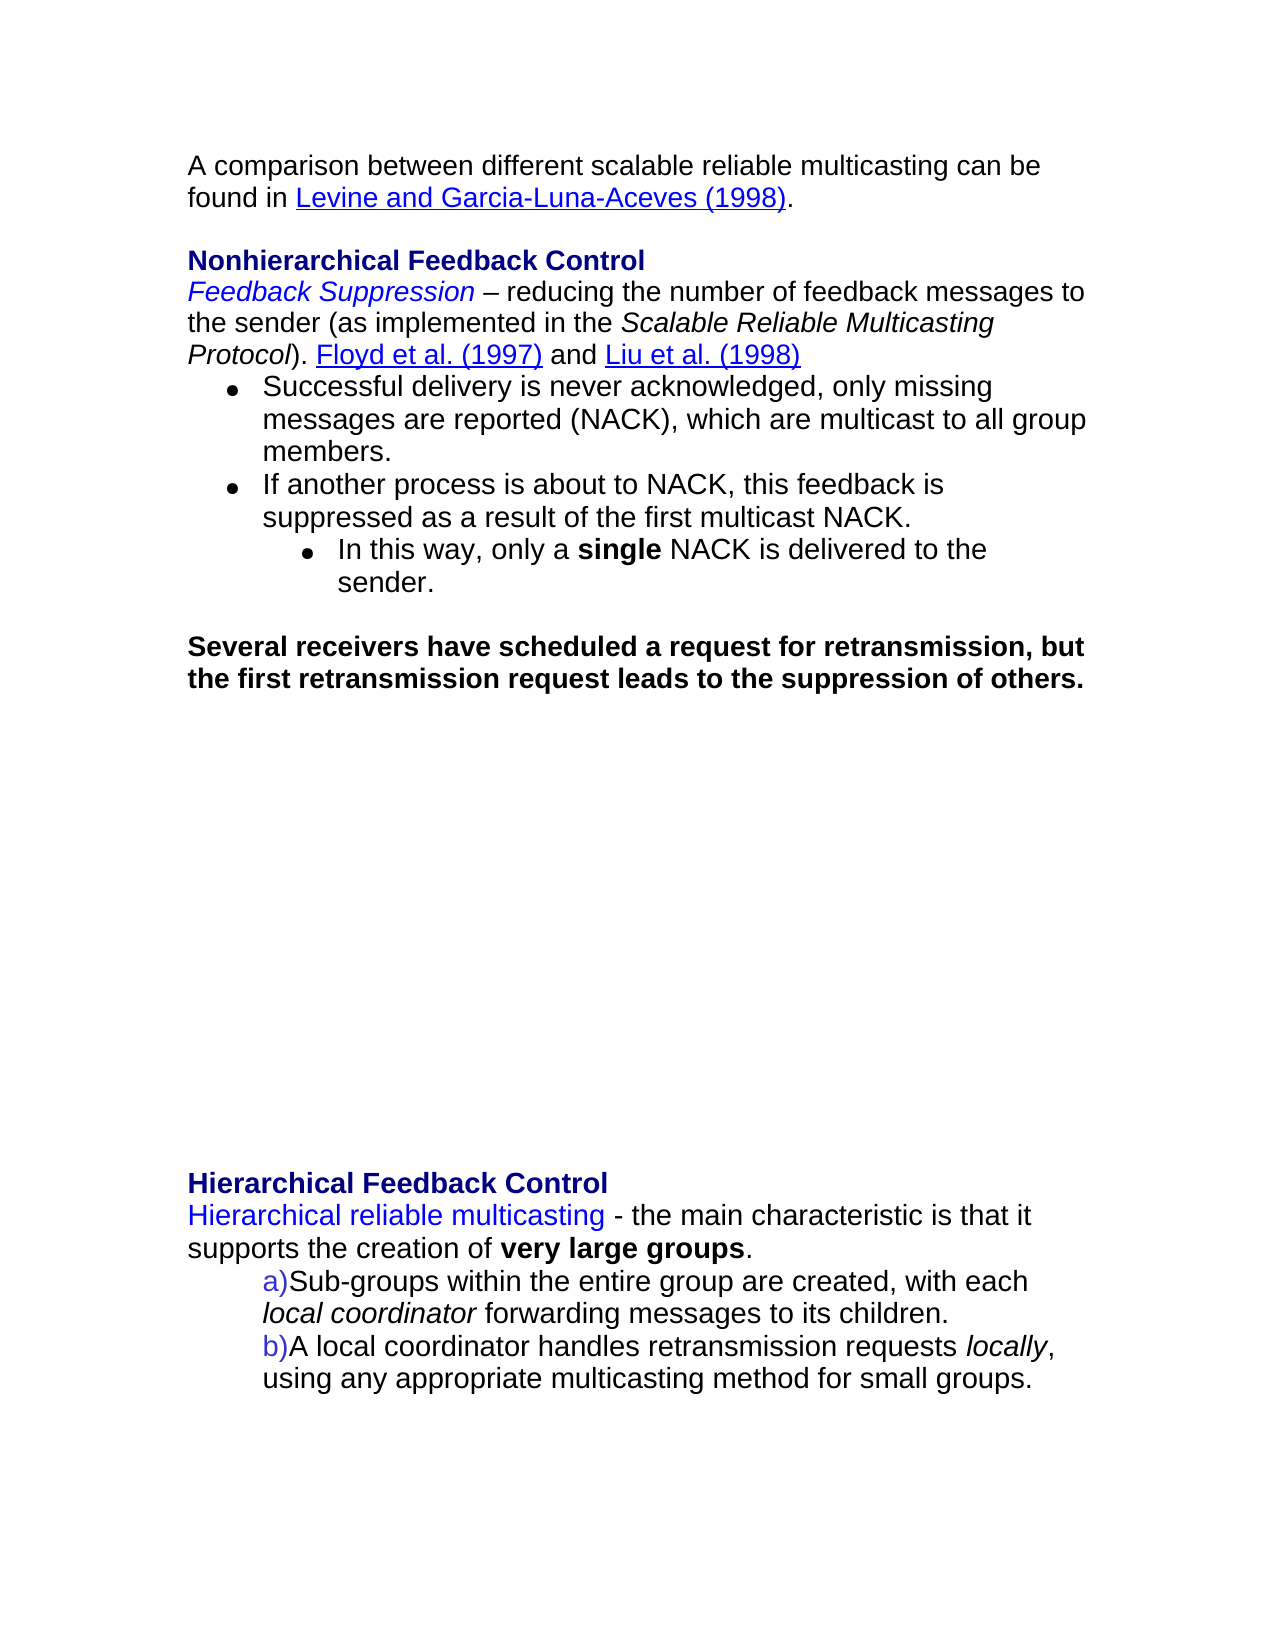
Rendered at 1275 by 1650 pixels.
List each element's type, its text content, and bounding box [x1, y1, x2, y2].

text Hierarchical reliable multicasting - the main characteristic is that it supports the creation of very large groups. [187, 1199, 1087, 1264]
list Successful delivery is never acknowledged, only missing messages are reported (NACK), which are multicast to all group members. [225, 370, 1087, 468]
list If another process is about to NACK, this feedback is suppressed as a result of the first multicast NACK. [225, 468, 1087, 533]
text Nonhierarchical Feedback Control [187, 244, 1087, 276]
text Feedback Suppression – reducing the number of feedback messages to the sender (as implemented in the Scalable Reliable Multicasting Protocol). Floyd et al. (1997) and Liu et al. (1998) [187, 276, 1087, 370]
list In this way, only a single NACK is delivered to the sender. [300, 533, 1087, 598]
text A comparison between different scalable reliable multicasting can be found in Levine and Garcia-Luna-Aceves (1998). [187, 150, 1087, 213]
text Hierarchical Feedback Control [187, 1167, 1087, 1199]
text Several receivers have scheduled a request for retransmission, but the first retransmission request leads to the suppression of others. [187, 631, 1087, 694]
text a)Sub-groups within the entire group are created, with each local coordinator forwarding messages to its children. [262, 1264, 1087, 1330]
text b)A local coordinator handles retransmission requests locally, using any appropriate multicasting method for small groups. [262, 1330, 1087, 1395]
